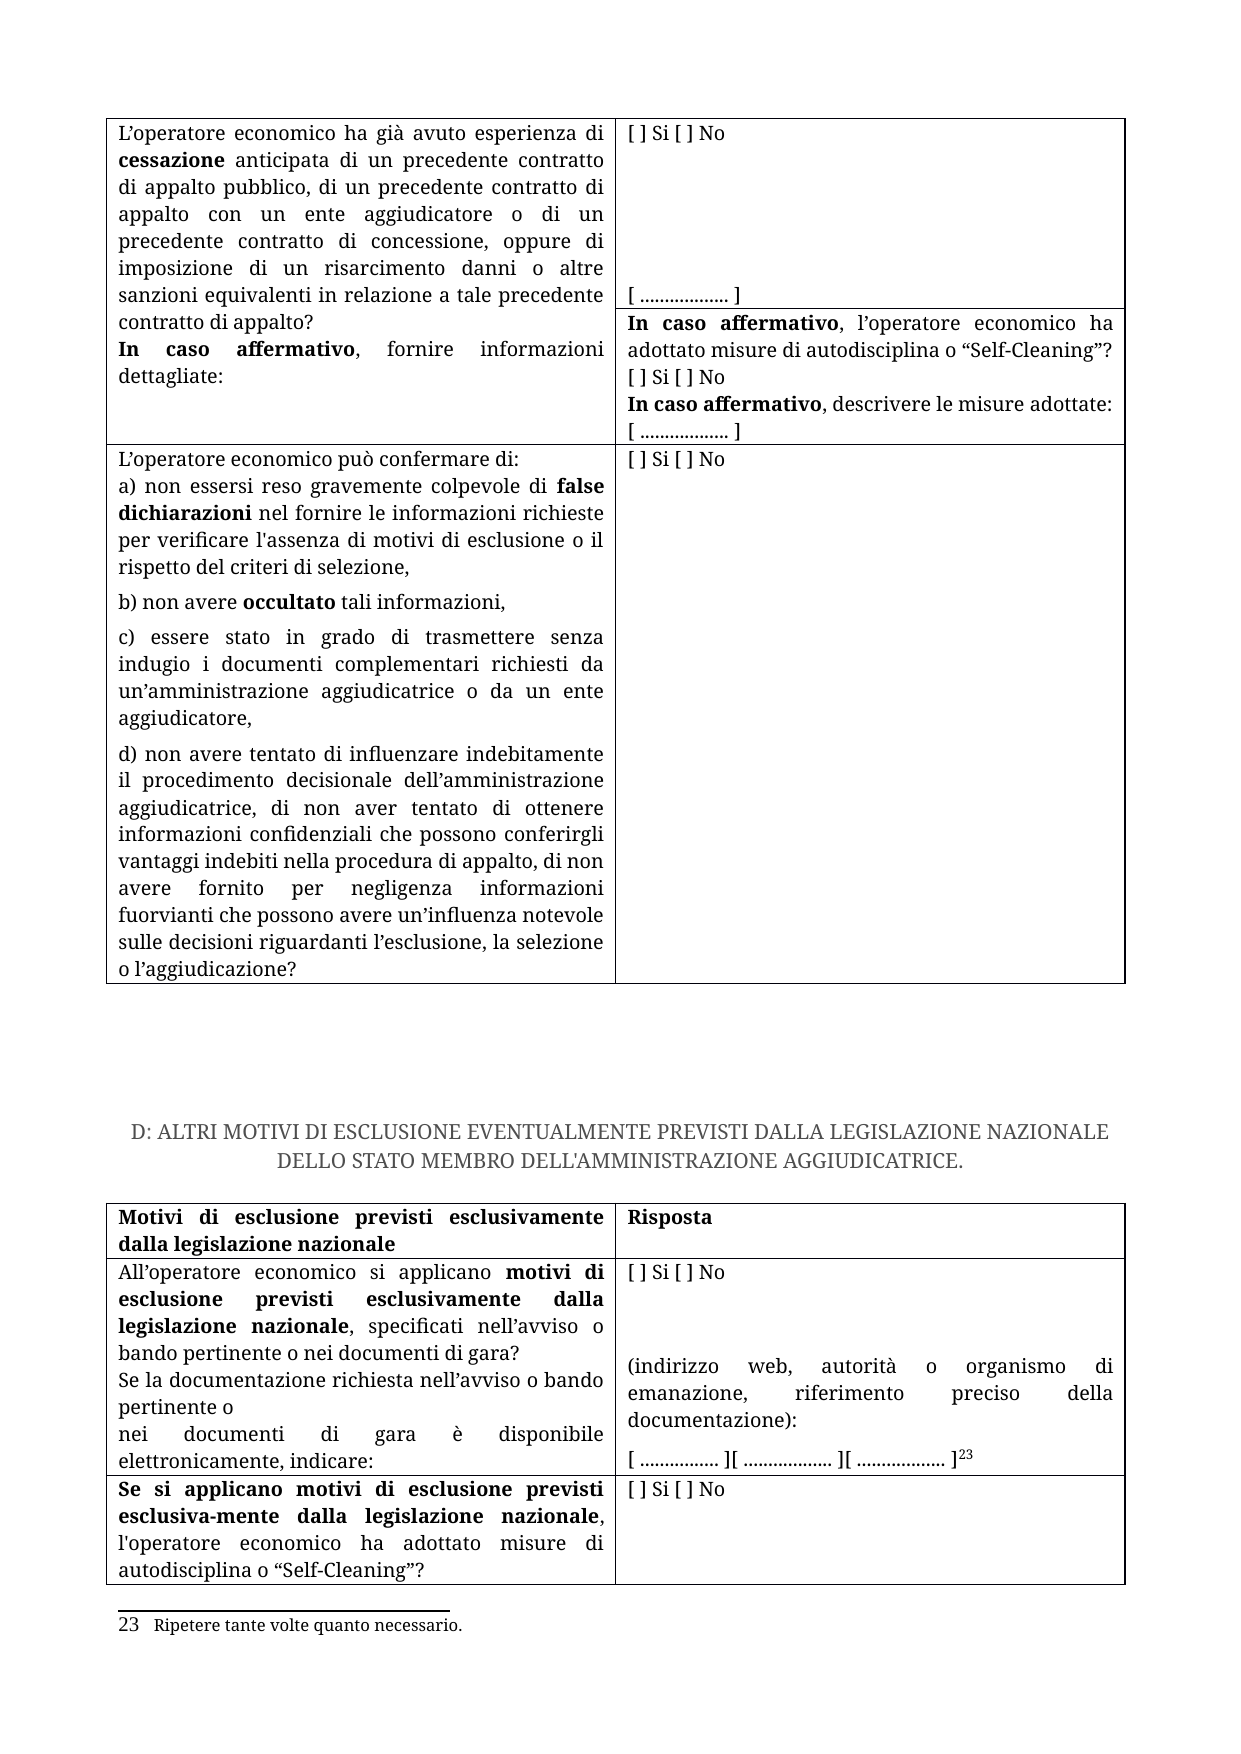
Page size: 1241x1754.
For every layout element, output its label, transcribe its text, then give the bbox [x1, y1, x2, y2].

text D: ALTRI MOTIVI DI ESCLUSIONE EVENTUALMENTE PREVISTI DALLA LEGISLAZIONE NAZIONALE DELLO STATO MEMBRO DELL'AMMINISTRAZIONE AGGIUDICATRICE. [118, 1117, 1122, 1174]
table_header [ ] Si [ ] No [ .................. ] [616, 119, 1124, 308]
table_cell L’operatore economico può confermare di: a) non essersi reso gravemente colpevole di false dichiarazioni nel fornire le informazioni richieste per verificare l'assenza di motivi di esclusione o il rispetto del criteri di selezione, b) non avere occultato tali informazioni, c) essere stato in grado di trasmettere senza indugio i documenti complementari richiesti da un’amministrazione aggiudicatrice o da un ente aggiudicatore, d) non avere tentato di influenzare indebitamente il procedimento decisionale dell’amministrazione aggiudicatrice, di non aver tentato di ottenere informazioni confidenziali che possono conferirgli vantaggi indebiti nella procedura di appalto, di non avere fornito per negligenza informazioni fuorvianti che possono avere un’influenza notevole sulle decisioni riguardanti l’esclusione, la selezione o l’aggiudicazione? [107, 445, 615, 983]
table_cell [ ] Si [ ] No [616, 445, 1124, 983]
table_header Motivi di esclusione previsti esclusivamente dalla legislazione nazionale [107, 1204, 615, 1258]
table_header Risposta [616, 1204, 1124, 1258]
table_cell All’operatore economico si applicano motivi di esclusione previsti esclusivamente dalla legislazione nazionale, specificati nell’avviso o bando pertinente o nei documenti di gara? Se la documentazione richiesta nell’avviso o bando pertinente o nei documenti di gara è disponibile elettronicamente, indicare: [107, 1259, 615, 1474]
table_header L’operatore economico ha già avuto esperienza di cessazione anticipata di un precedente contratto di appalto pubblico, di un precedente contratto di appalto con un ente aggiudicatore o di un precedente contratto di concessione, oppure di imposizione di un risarcimento danni o altre sanzioni equivalenti in relazione a tale precedente contratto di appalto? In caso affermativo, fornire informazioni dettagliate: [107, 119, 615, 444]
table_cell [ ] Si [ ] No (indirizzo web, autorità o organismo di emanazione, riferimento preciso della documentazione): [ ................ ][ .................. ][ .................. ] [616, 1259, 1124, 1474]
table_cell In caso affermativo, l’operatore economico ha adottato misure di autodisciplina o “Self-Cleaning”? [ ] Si [ ] No In caso affermativo, descrivere le misure adottate: [ .................. ] [616, 309, 1124, 444]
table_cell [ ] Si [ ] No [616, 1476, 1124, 1583]
table_cell Se si applicano motivi di esclusione previsti esclusiva-mente dalla legislazione nazionale, l'operatore economico ha adottato misure di autodisciplina o “Self-Cleaning”? [107, 1476, 615, 1583]
